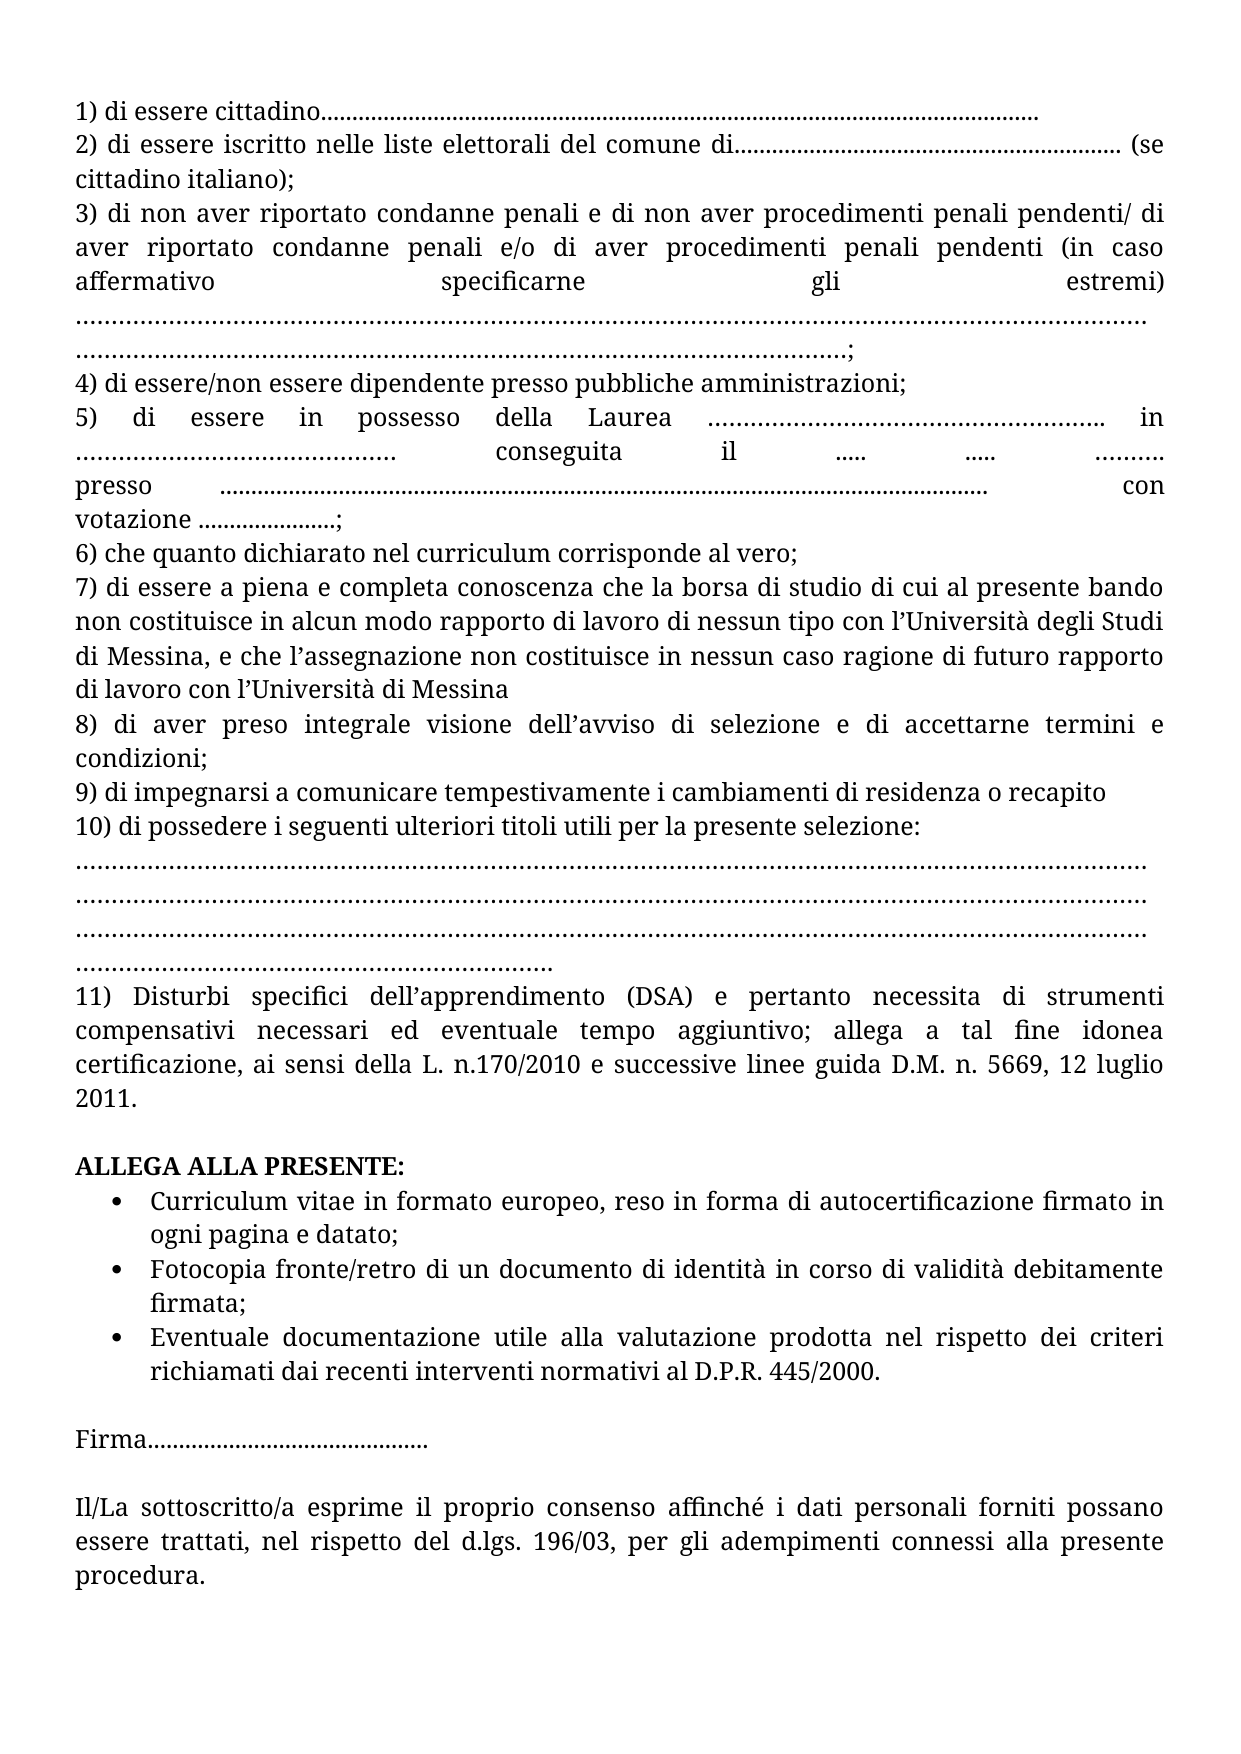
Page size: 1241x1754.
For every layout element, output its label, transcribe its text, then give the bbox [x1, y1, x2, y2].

list Curriculum vitae in formato europeo, reso in forma di autocertificazione firmato in ogni pagina e datato; [112, 1183, 1165, 1251]
text 4) di essere/non essere dipendente presso pubbliche amministrazioni; [75, 366, 1165, 400]
text 8) di aver preso integrale visione dell’avviso di selezione e di accettarne termini e condizioni; [75, 706, 1165, 774]
text …………………………………………………………………………………………………………………………………………………………………………………………………………………………………………………………………………………………………………………………………………………………………………………………………………………………………………………………………………. [75, 842, 1165, 979]
text 10) di possedere i seguenti ulteriori titoli utili per la presente selezione: [75, 808, 1165, 842]
text 11) Disturbi specifici dell’apprendimento (DSA) e pertanto necessita di strumenti compensativi necessari ed eventuale tempo aggiuntivo; allega a tal fine idonea certificazione, ai sensi della L. n.170/2010 e successive linee guida D.M. n. 5669, 12 luglio 2011. [75, 979, 1165, 1115]
text 7) di essere a piena e completa conoscenza che la borsa di studio di cui al presente bando non costituisce in alcun modo rapporto di lavoro di nessun tipo con l’Università degli Studi di Messina, e che l’assegnazione non costituisce in nessun caso ragione di futuro rapporto di lavoro con l’Università di Messina [75, 570, 1165, 706]
text 6) che quanto dichiarato nel curriculum corrisponde al vero; [75, 536, 1165, 570]
text 9) di impegnarsi a comunicare tempestivamente i cambiamenti di residenza o recapito [75, 774, 1165, 808]
text Il/La sottoscritto/a esprime il proprio consenso affinché i dati personali forniti possano essere trattati, nel rispetto del d.lgs. 196/03, per gli adempimenti connessi alla presente procedura. [75, 1490, 1165, 1592]
list Eventuale documentazione utile alla valutazione prodotta nel rispetto dei criteri richiamati dai recenti interventi normativi al D.P.R. 445/2000. [112, 1319, 1165, 1387]
text 5) di essere in possesso della Laurea ……………………………………………….. in ……………………………………… conseguita il ..... ..... ………. presso ........................................................................................................................... con votazione ......................; [75, 400, 1165, 536]
text 2) di essere iscritto nelle liste elettorali del comune di.............................................................. (se cittadino italiano); [75, 127, 1165, 195]
text Firma............................................. [75, 1422, 1165, 1456]
text 1) di essere cittadino................................................................................................................... [75, 93, 1165, 127]
text ALLEGA ALLA PRESENTE: [75, 1149, 1165, 1183]
text 3) di non aver riportato condanne penali e di non aver procedimenti penali pendenti/ di aver riportato condanne penali e/o di aver procedimenti penali pendenti (in caso affermativo specificarne gli estremi) ……………………………………………………………………………………………………………………………………………………………………………………………………………………………………; [75, 195, 1165, 366]
list Fotocopia fronte/retro di un documento di identità in corso di validità debitamente firmata; [112, 1251, 1165, 1319]
